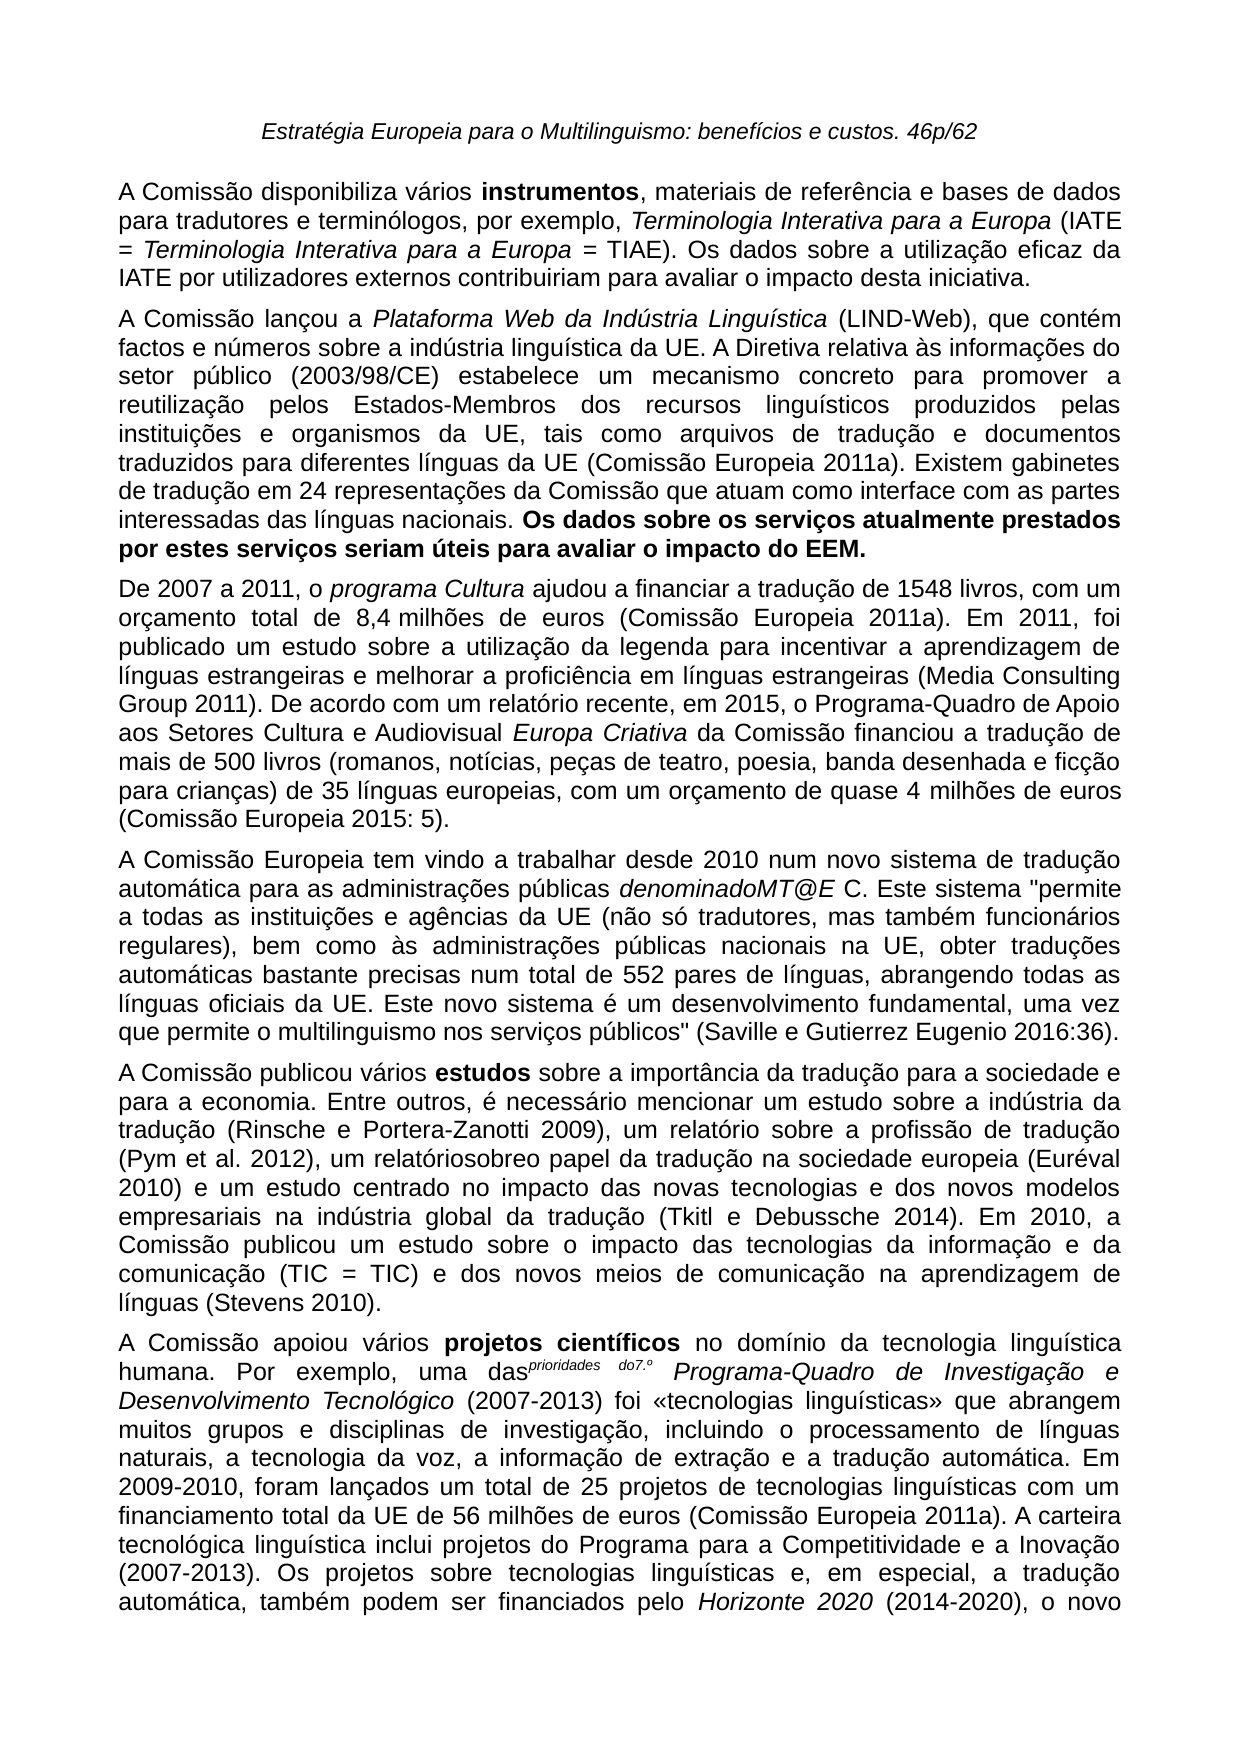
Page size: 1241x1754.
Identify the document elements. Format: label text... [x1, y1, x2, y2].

text A Comissão publicou vários estudos sobre a importância da tradução para a sociedade e para a economia. Entre outros, é necessário mencionar um estudo sobre a indústria da tradução (Rinsche e Portera-Zanotti 2009), um relatório sobre a profissão de tradução (Pym et al. 2012), um relatóriosobreo papel da tradução na sociedade europeia (Euréval 2010) e um estudo centrado no impacto das novas tecnologias e dos novos modelos empresariais na indústria global da tradução (Tkitl e Debussche 2014). Em 2010, a Comissão publicou um estudo sobre o impacto das tecnologias da informação e da comunicação (TIC = TIC) e dos novos meios de comunicação na aprendizagem de línguas (Stevens 2010). [118, 1058, 1122, 1317]
text De 2007 a 2011, o programa Cultura ajudou a financiar a tradução de 1548 livros, com um orçamento total de 8,4 milhões de euros (Comissão Europeia 2011a). Em 2011, foi publicado um estudo sobre a utilização da legenda para incentivar a aprendizagem de línguas estrangeiras e melhorar a proficiência em línguas estrangeiras (Media Consulting Group 2011). De acordo com um relatório recente, em 2015, o Programa-Quadro de Apoio aos Setores Cultura e Audiovisual Europa Criativa da Comissão financiou a tradução de mais de 500 livros (romanos, notícias, peças de teatro, poesia, banda desenhada e ficção para crianças) de 35 línguas europeias, com um orçamento de quase 4 milhões de euros (Comissão Europeia 2015: 5). [118, 574, 1122, 833]
text A Comissão Europeia tem vindo a trabalhar desde 2010 num novo sistema de tradução automática para as administrações públicas denominadoMT@E C. Este sistema "permite a todas as instituições e agências da UE (não só tradutores, mas também funcionários regulares), bem como às administrações públicas nacionais na UE, obter traduções automáticas bastante precisas num total de 552 pares de línguas, abrangendo todas as línguas oficiais da UE. Este novo sistema é um desenvolvimento fundamental, uma vez que permite o multilinguismo nos serviços públicos" (Saville e Gutierrez Eugenio 2016:36). [118, 845, 1122, 1046]
text A Comissão apoiou vários projetos científicos no domínio da tecnologia linguística humana. Por exemplo, uma dasprioridades do7.º Programa-Quadro de Investigação e Desenvolvimento Tecnológico (2007-2013) foi «tecnologias linguísticas» que abrangem muitos grupos e disciplinas de investigação, incluindo o processamento de línguas naturais, a tecnologia da voz, a informação de extração e a tradução automática. Em 2009-2010, foram lançados um total de 25 projetos de tecnologias linguísticas com um financiamento total da UE de 56 milhões de euros (Comissão Europeia 2011a). A carteira tecnológica linguística inclui projetos do Programa para a Competitividade e a Inovação (2007-2013). Os projetos sobre tecnologias linguísticas e, em especial, a tradução automática, também podem ser financiados pelo Horizonte 2020 (2014-2020), o novo [118, 1328, 1122, 1616]
text A Comissão disponibiliza vários instrumentos, materiais de referência e bases de dados para tradutores e terminólogos, por exemplo, Terminologia Interativa para a Europa (IATE = Terminologia Interativa para a Europa = TIAE). Os dados sobre a utilização eficaz da IATE por utilizadores externos contribuiriam para avaliar o impacto desta iniciativa. [118, 177, 1122, 292]
text A Comissão lançou a Plataforma Web da Indústria Linguística (LIND-Web), que contém factos e números sobre a indústria linguística da UE. A Diretiva relativa às informações do setor público (2003/98/CE) estabelece um mecanismo concreto para promover a reutilização pelos Estados-Membros dos recursos linguísticos produzidos pelas instituições e organismos da UE, tais como arquivos de tradução e documentos traduzidos para diferentes línguas da UE (Comissão Europeia 2011a). Existem gabinetes de tradução em 24 representações da Comissão que atuam como interface com as partes interessadas das línguas nacionais. Os dados sobre os serviços atualmente prestados por estes serviços seriam úteis para avaliar o impacto do EEM. [118, 304, 1122, 563]
